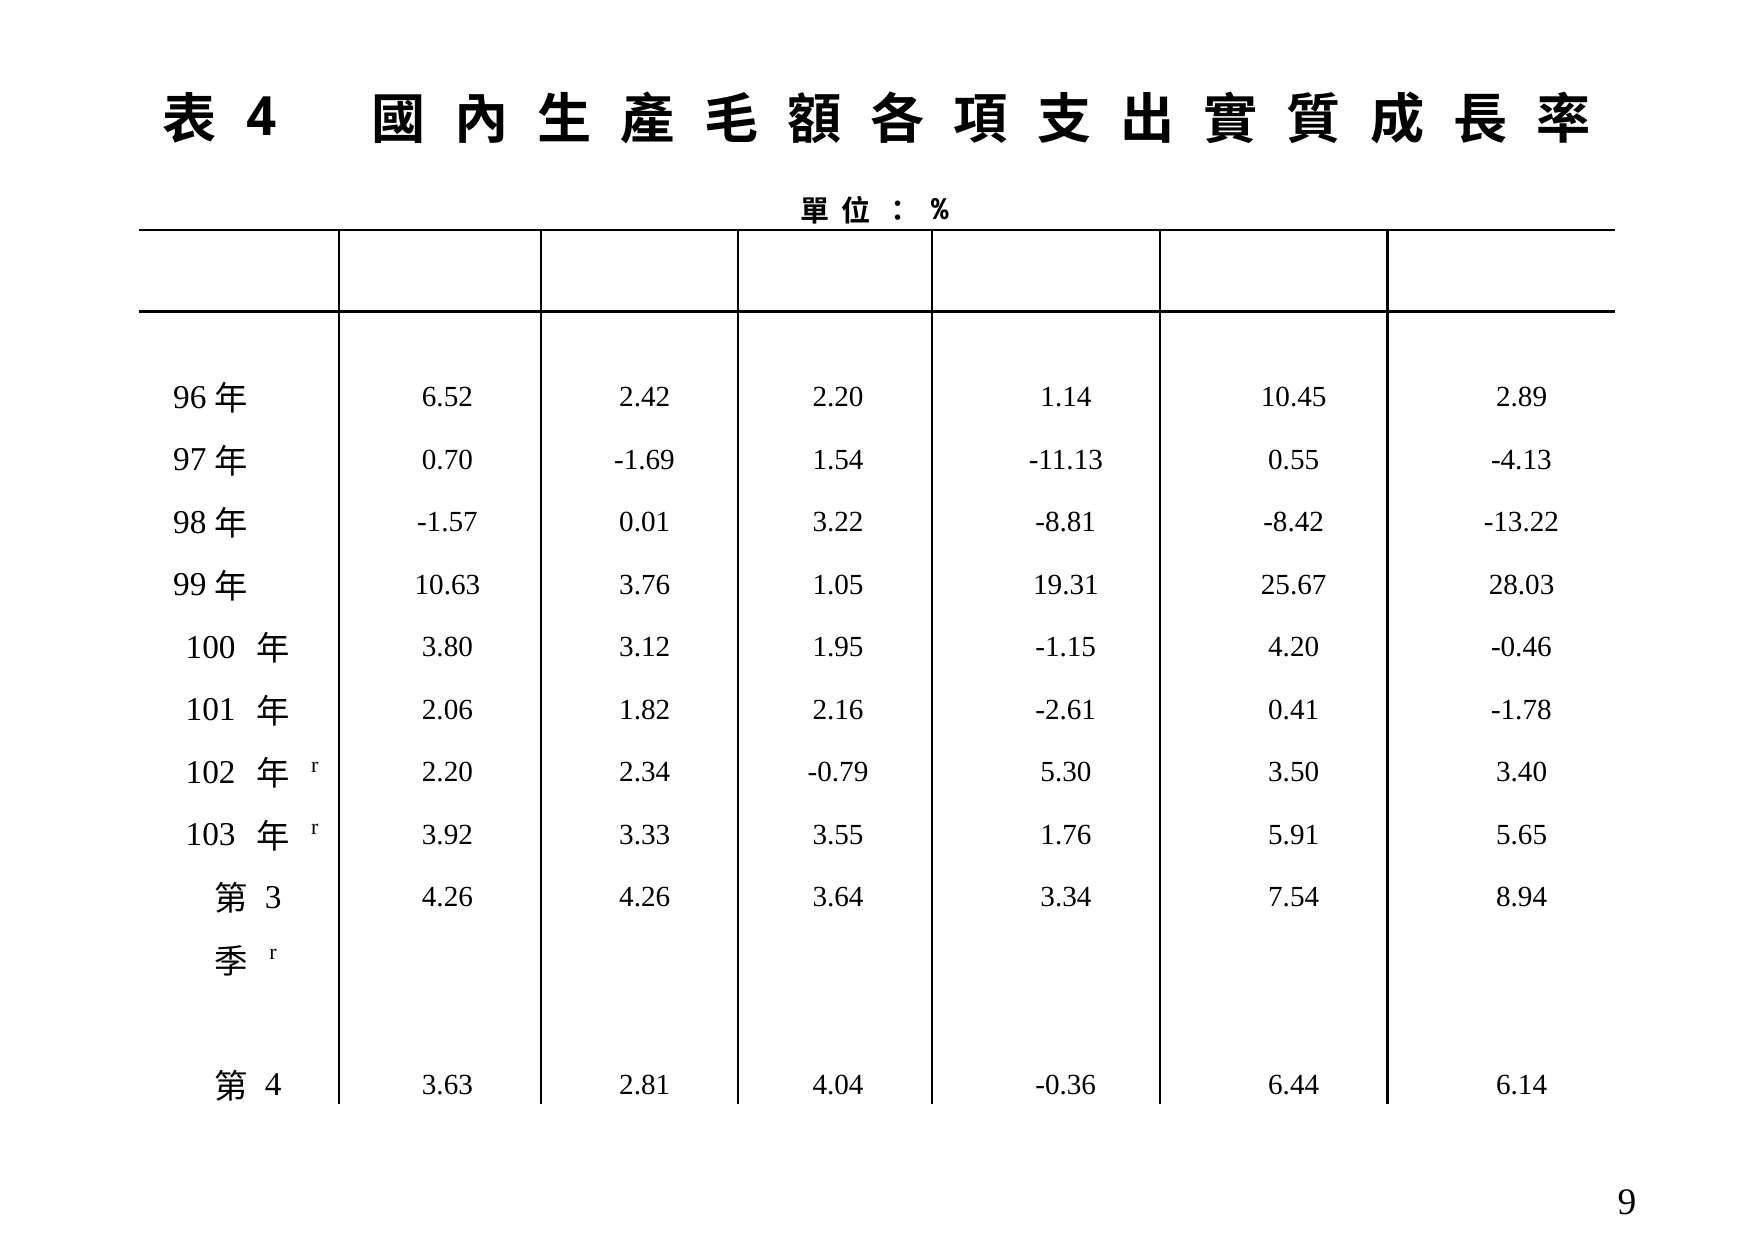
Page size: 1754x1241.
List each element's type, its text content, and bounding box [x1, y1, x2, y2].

table_cell 8.94 [1389, 854, 1615, 981]
table_cell 6.44 [1161, 981, 1386, 1104]
table_cell 3.34 [933, 854, 1159, 981]
table_cell 4.26 [340, 854, 540, 981]
table_cell 3.76 [542, 542, 737, 604]
table_header 政府消費 [739, 231, 931, 310]
table_cell -2.61 [933, 667, 1159, 729]
table_cell 1.54 [739, 417, 931, 479]
table_cell 0.55 [1161, 417, 1386, 479]
table_cell 5.91 [1161, 792, 1386, 854]
table_cell 97年 [139, 417, 338, 479]
table_cell 4.20 [1161, 604, 1386, 667]
table_cell -11.13 [933, 417, 1159, 479]
table_cell 19.31 [933, 542, 1159, 604]
table_cell 7.54 [1161, 854, 1386, 981]
table_cell -13.22 [1389, 479, 1615, 542]
table_cell 2.06 [340, 667, 540, 729]
table_cell 25.67 [1161, 542, 1386, 604]
table_cell -1.69 [542, 417, 737, 479]
table_cell 10.45 [1161, 313, 1386, 417]
table_cell 101年 [139, 667, 338, 729]
table_cell 3.40 [1389, 729, 1615, 792]
table_cell 2.16 [739, 667, 931, 729]
table_cell 102年r [139, 729, 338, 792]
table_cell 3.33 [542, 792, 737, 854]
table_cell 1.76 [933, 792, 1159, 854]
table_cell 1.14 [933, 313, 1159, 417]
table_cell 1.05 [739, 542, 931, 604]
table_cell 2.20 [739, 313, 931, 417]
table_header 商品及服務 輸出 [1161, 231, 1386, 310]
table_cell -8.42 [1161, 479, 1386, 542]
table_cell 3.50 [1161, 729, 1386, 792]
table_cell 4.26 [542, 854, 737, 981]
table_cell 第4 [139, 981, 338, 1104]
table_cell 3.80 [340, 604, 540, 667]
table_cell -0.46 [1389, 604, 1615, 667]
table_cell -1.57 [340, 479, 540, 542]
subtitle 表4 國內生產毛額各項支出實質成長率 單位：% [127, 42, 1627, 229]
table_cell 5.65 [1389, 792, 1615, 854]
table_cell 3.55 [739, 792, 931, 854]
table_cell 3.64 [739, 854, 931, 981]
table_cell 0.41 [1161, 667, 1386, 729]
table_cell 3.92 [340, 792, 540, 854]
table_cell -0.79 [739, 729, 931, 792]
table_cell 1.95 [739, 604, 931, 667]
table_cell 98年 [139, 479, 338, 542]
table_cell 2.81 [542, 981, 737, 1104]
table_header 民間消費 [542, 231, 737, 310]
table_cell 第3季r [139, 854, 338, 981]
table_cell 4.04 [739, 981, 931, 1104]
table_cell 3.63 [340, 981, 540, 1104]
table_cell -8.81 [933, 479, 1159, 542]
table_cell 96年 [139, 313, 338, 417]
table_cell 10.63 [340, 542, 540, 604]
table_header 年（季）別 [139, 231, 338, 310]
table_cell 100年 [139, 604, 338, 667]
table_cell -1.15 [933, 604, 1159, 667]
table_cell 0.70 [340, 417, 540, 479]
table_header 商品及服務 輸入 [1389, 231, 1615, 310]
table_cell 3.22 [739, 479, 931, 542]
table_cell 2.20 [340, 729, 540, 792]
table_cell 0.01 [542, 479, 737, 542]
table_header 經濟成長率 [340, 231, 540, 310]
table_cell -4.13 [1389, 417, 1615, 479]
table_cell 2.42 [542, 313, 737, 417]
table_cell 5.30 [933, 729, 1159, 792]
table_cell 6.52 [340, 313, 540, 417]
table_cell 2.34 [542, 729, 737, 792]
table_cell -0.36 [933, 981, 1159, 1104]
table_cell 99年 [139, 542, 338, 604]
table_cell -1.78 [1389, 667, 1615, 729]
table_cell 3.12 [542, 604, 737, 667]
table_cell 103年r [139, 792, 338, 854]
table_cell 6.14 [1389, 981, 1615, 1104]
table_cell 28.03 [1389, 542, 1615, 604]
table_header 固定資本 形成毛額 [933, 231, 1159, 310]
table_cell 1.82 [542, 667, 737, 729]
table_cell 2.89 [1389, 313, 1615, 417]
